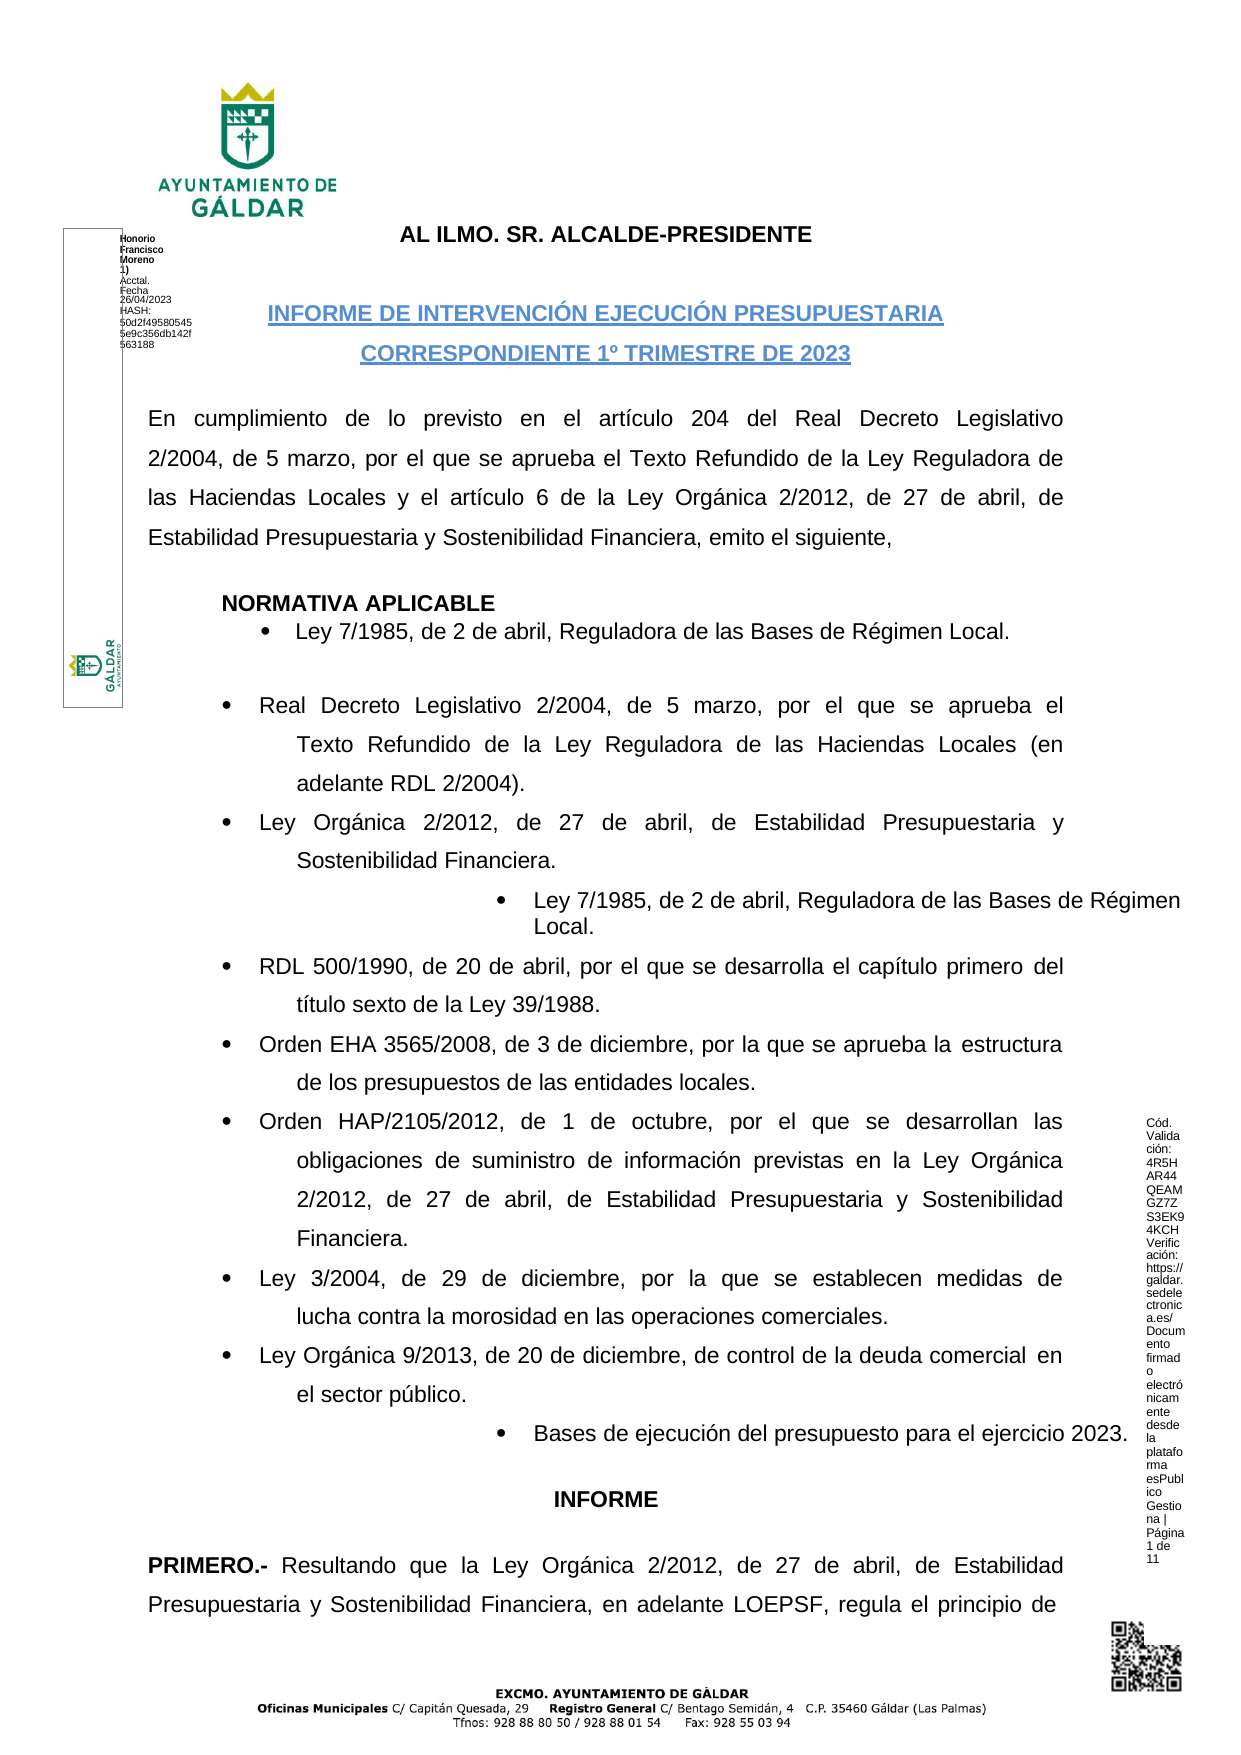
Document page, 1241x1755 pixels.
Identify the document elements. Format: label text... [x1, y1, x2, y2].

list Ley 7/1985, de 2 de abril, Reguladora de las Bases de Régimen Local. [497, 887, 1241, 939]
subtitle INFORME [266, 1486, 946, 1513]
text  Ley 7/1985, de 2 de abril, Reguladora de las Bases de Régimen Local. [123, 618, 1241, 691]
list Documento firmado electrónicamente desde la plataforma esPublico Gestiona | Página 1 de 11 [1146, 1325, 1186, 1567]
list Ley 3/2004, de 29 de diciembre, por la que se establecen medidas de lucha contra la morosidad en las operaciones comerciales. [223, 1264, 1064, 1329]
list Ley Orgánica 9/2013, de 20 de diciembre, de control de la deuda comercial en el sector público. [223, 1342, 1063, 1407]
text PRIMERO.- Resultando que la Ley Orgánica 2/2012, de 27 de abril, de Estabilidad Presupuestaria y Sostenibilidad Financiera, en adelante LOEPSF, regula el principio de [148, 1552, 1064, 1618]
subtitle AL ILMO. SR. ALCALDE-PRESIDENTE [266, 221, 946, 247]
list Orden EHA 3565/2008, de 3 de diciembre, por la que se aprueba la estructura de los presupuestos de las entidades locales. [223, 1031, 1063, 1095]
list Orden HAP/2105/2012, de 1 de octubre, por el que se desarrollan las obligaciones de suministro de información previstas en la Ley Orgánica 2/2012, de 27 de abril, de Estabilidad Presupuestaria y Sostenibilidad Financiera. [223, 1108, 1064, 1251]
list Ley Orgánica 2/2012, de 27 de abril, de Estabilidad Presupuestaria y Sostenibilidad Financiera. [223, 809, 1064, 874]
list RDL 500/1990, de 20 de abril, por el que se desarrolla el capítulo primero del título sexto de la Ley 39/1988. [223, 953, 1064, 1017]
text INFORME DE INTERVENCIÓN EJECUCIÓN PRESUPUESTARIA CORRESPONDIENTE 1º TRIMESTRE DE 2023 [266, 300, 945, 366]
list Real Decreto Legislativo 2/2004, de 5 marzo, por el que se aprueba el Texto Refundido de la Ley Reguladora de las Haciendas Locales (en adelante RDL 2/2004). [223, 692, 1064, 796]
list Verificación: https://galdar.sedelectronica.es/ [1146, 1237, 1186, 1325]
list Cód. Validación: 4R5HAR44QEAMGZ7ZS3EK94KCH [1146, 1116, 1186, 1237]
text En cumplimiento de lo previsto en el artículo 204 del Real Decreto Legislativo 2/2004, de 5 marzo, por el que se aprueba el Texto Refundido de la Ley Reguladora de las Haciendas Locales y el artículo 6 de la Ley Orgánica 2/2012, de 27 de abril, de Estabilidad Presupuestaria y Sostenibilidad Financiera, emito el siguiente, [148, 405, 1064, 550]
subtitle NORMATIVA APLICABLE [221, 590, 1241, 616]
subtitle [64, 229, 122, 707]
list [1144, 1116, 1186, 1645]
list Bases de ejecución del presupuesto para el ejercicio 2023. [497, 1420, 1144, 1447]
list [1186, 1420, 1241, 1447]
